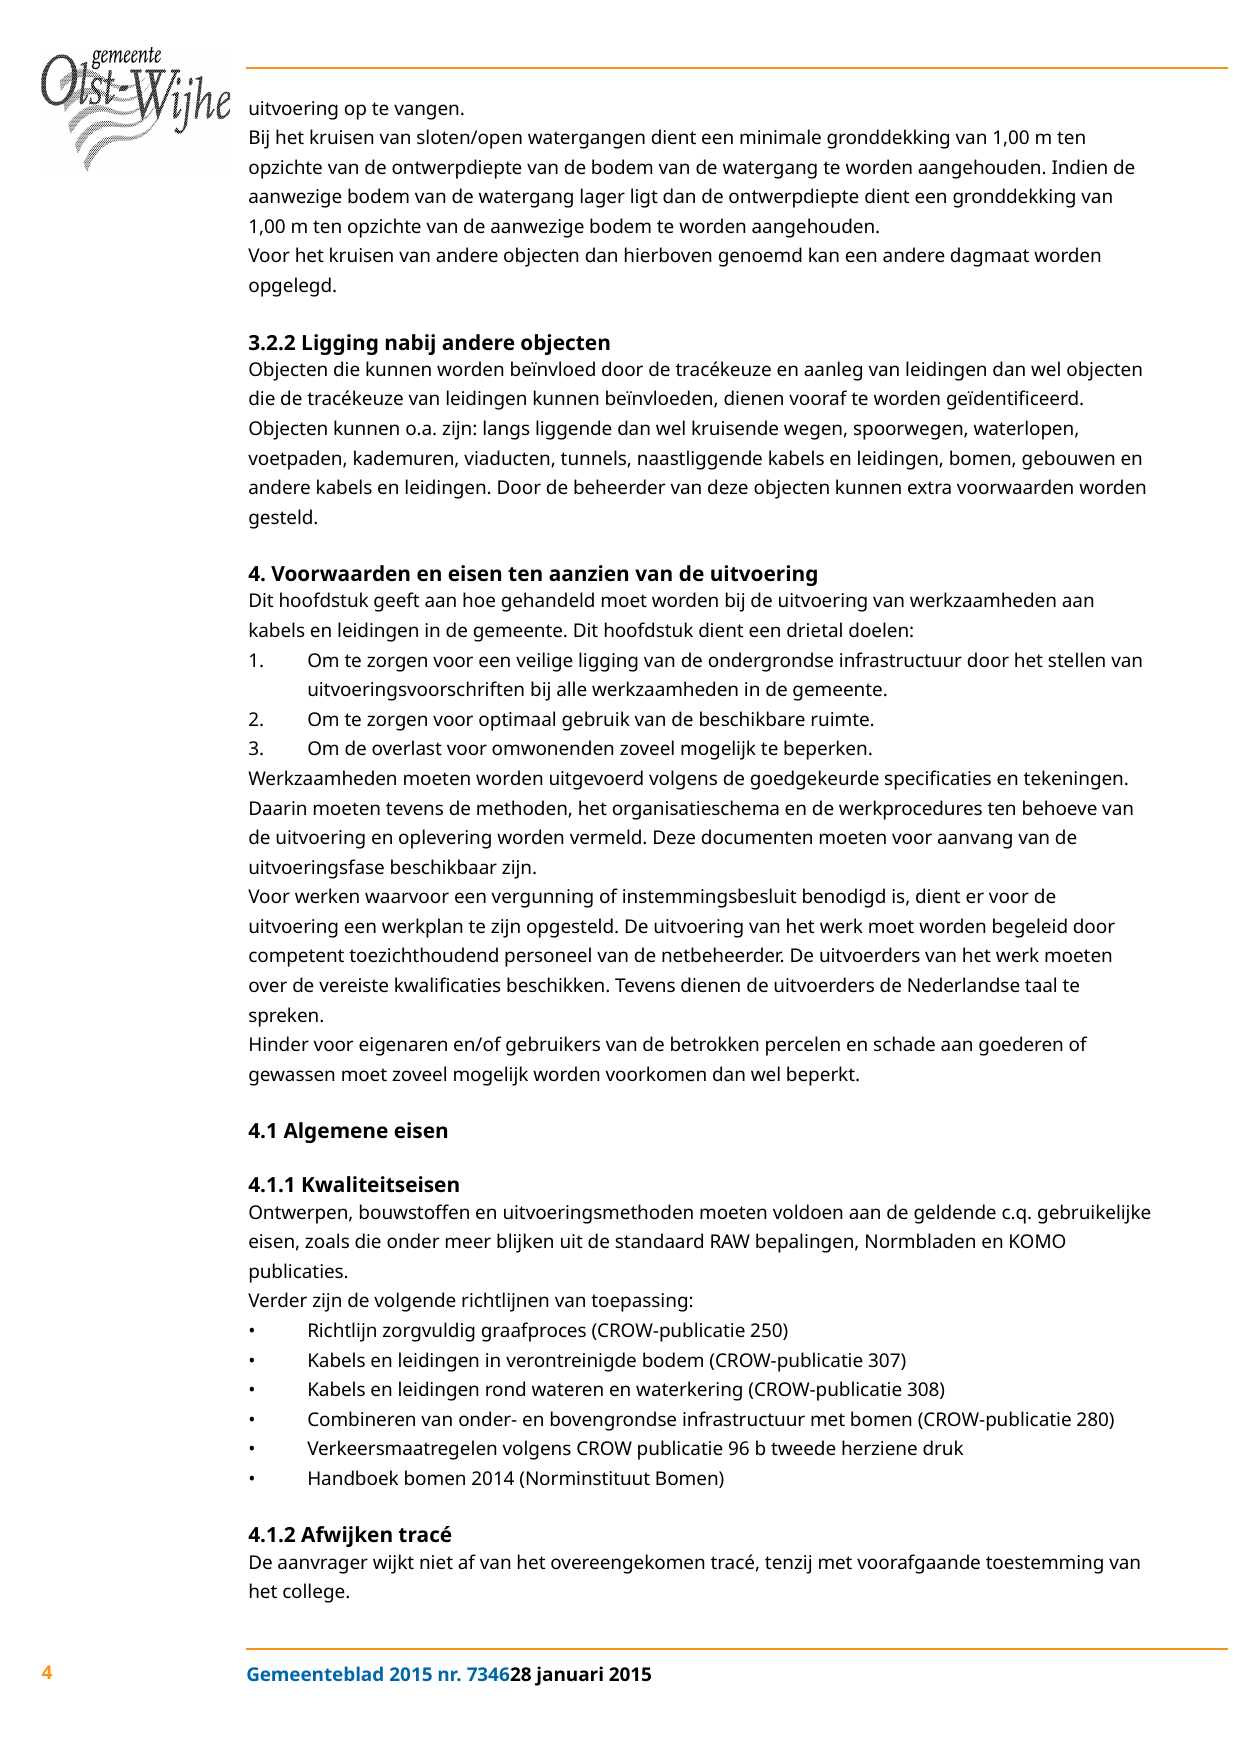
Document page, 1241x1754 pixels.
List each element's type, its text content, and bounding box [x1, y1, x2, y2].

text Hinder voor eigenaren en/of gebruikers van de betrokken percelen en schade aan goederen of gewassen moet zoveel mogelijk worden voorkomen dan wel beperkt. [248, 1031, 1152, 1087]
text Voor werken waarvoor een vergunning of instemmingsbesluit benodigd is, dient er voor de uitvoering een werkplan te zijn opgesteld. De uitvoering van het werk moet worden begeleid door competent toezichthoudend personeel van de netbeheerder. De uitvoerders van het werk moeten over de vereiste kwalificaties beschikken. Tevens dienen de uitvoerders de Nederlandse taal te spreken. [248, 883, 1152, 1028]
text Dit hoofdstuk geeft aan hoe gehandeld moet worden bij de uitvoering van werkzaamheden aan kabels en leidingen in de gemeente. Dit hoofdstuk dient een drietal doelen: [248, 588, 1152, 643]
list Om te zorgen voor optimaal gebruik van de beschikbare ruimte. [248, 706, 1152, 732]
text Verder zijn de volgende richtlijnen van toepassing: [248, 1288, 1152, 1313]
list Kabels en leidingen in verontreinigde bodem (CROW-publicatie 307) [248, 1347, 1152, 1373]
text 4.1 Algemene eisen [248, 1116, 1152, 1145]
text Objecten die kunnen worden beïnvloed door de tracékeuze en aanleg van leidingen dan wel objecten die de tracékeuze van leidingen kunnen beïnvloeden, dienen vooraf te worden geïdentificeerd. Objecten kunnen o.a. zijn: langs liggende dan wel kruisende wegen, spoorwegen, waterlopen, voetpaden, kademuren, viaducten, tunnels, naastliggende kabels en leidingen, bomen, gebouwen en andere kabels en leidingen. Door de beheerder van deze objecten kunnen extra voorwaarden worden gesteld. [248, 356, 1152, 530]
list Richtlijn zorgvuldig graafproces (CROW-publicatie 250) [248, 1317, 1152, 1343]
text 3.2.2 Ligging nabij andere objecten [248, 328, 1152, 356]
picture [41, 47, 231, 172]
list Verkeersmaatregelen volgens CROW publicatie 96 b tweede herziene druk [248, 1436, 1152, 1461]
list Handboek bomen 2014 (Norminstituut Bomen) [248, 1465, 1152, 1491]
text 4.1.1 Kwaliteitseisen [248, 1171, 1152, 1199]
text uitvoering op te vangen. [248, 95, 1152, 121]
text Werkzaamheden moeten worden uitgevoerd volgens de goedgekeurde specificaties en tekeningen. Daarin moeten tevens de methoden, het organisatieschema en de werkprocedures ten behoeve van de uitvoering en oplevering worden vermeld. Deze documenten moeten voor aanvang van de uitvoeringsfase beschikbaar zijn. [248, 765, 1152, 880]
text Bij het kruisen van sloten/open watergangen dient een minimale gronddekking van 1,00 m ten opzichte van de ontwerpdiepte van de bodem van de watergang te worden aangehouden. Indien de aanwezige bodem van de watergang lager ligt dan de ontwerpdiepte dient een gronddekking van 1,00 m ten opzichte van de aanwezige bodem te worden aangehouden. [248, 124, 1152, 239]
list Om de overlast voor omwonenden zoveel mogelijk te beperken. [248, 736, 1152, 761]
text Ontwerpen, bouwstoffen en uitvoeringsmethoden moeten voldoen aan de geldende c.q. gebruikelijke eisen, zoals die onder meer blijken uit de standaard RAW bepalingen, Normbladen en KOMO publicaties. [248, 1199, 1152, 1284]
list Om te zorgen voor een veilige ligging van de ondergrondse infrastructuur door het stellen van uitvoeringsvoorschriften bij alle werkzaamheden in de gemeente. [248, 647, 1152, 702]
text Voor het kruisen van andere objecten dan hierboven genoemd kan een andere dagmaat worden opgelegd. [248, 243, 1152, 298]
text 4.1.2 Afwijken tracé [248, 1521, 1152, 1549]
list Combineren van onder- en bovengrondse infrastructuur met bomen (CROW-publicatie 280) [248, 1406, 1152, 1432]
text 4. Voorwaarden en eisen ten aanzien van de uitvoering [248, 559, 1152, 588]
list Kabels en leidingen rond wateren en waterkering (CROW-publicatie 308) [248, 1376, 1152, 1402]
text De aanvrager wijkt niet af van het overeengekomen tracé, tenzij met voorafgaande toestemming van het college. [248, 1549, 1152, 1604]
